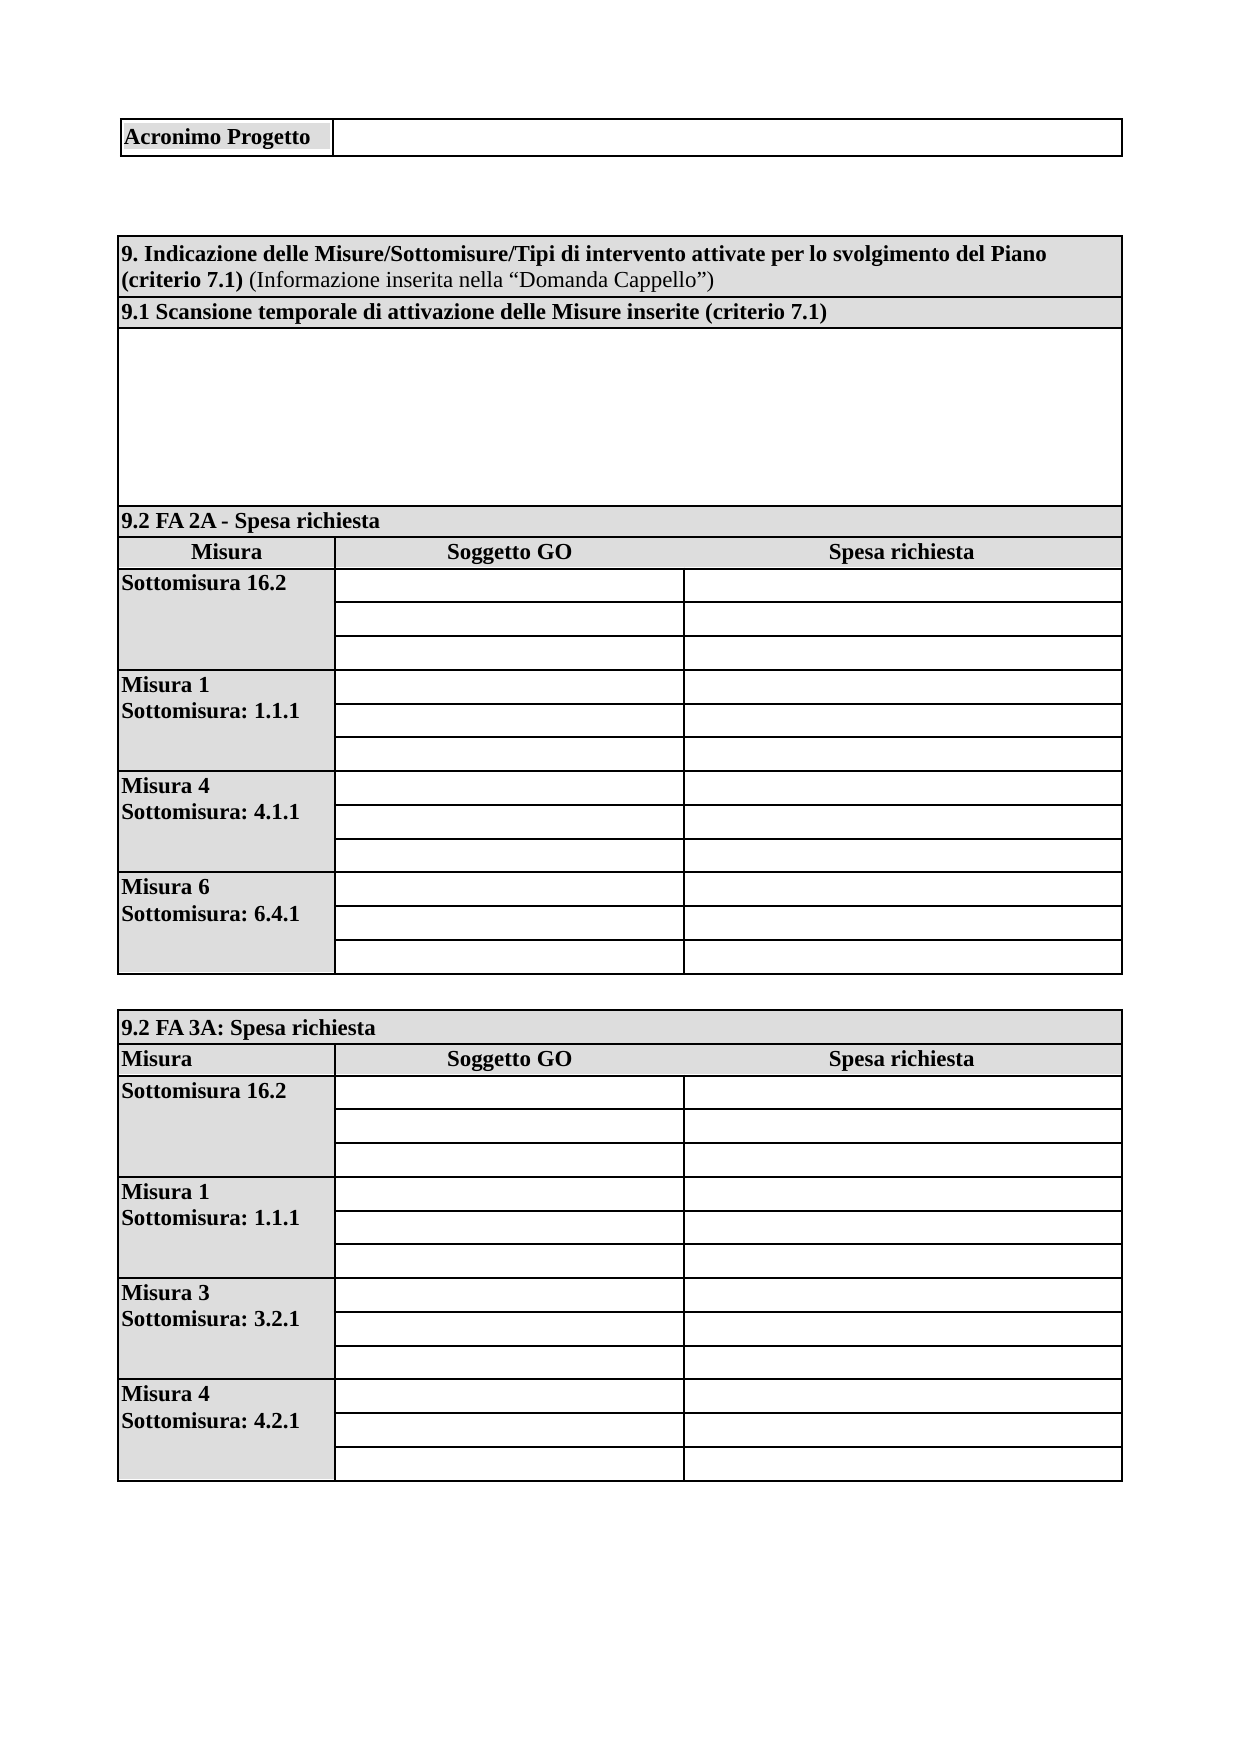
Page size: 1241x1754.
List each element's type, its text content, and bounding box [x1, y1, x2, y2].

table_cell [336, 1448, 683, 1479]
table_cell [336, 570, 683, 601]
table_cell [685, 603, 1121, 635]
table_cell [336, 772, 683, 804]
table_cell [336, 603, 683, 635]
table_cell [685, 772, 1121, 804]
table_cell [336, 941, 683, 972]
table_cell [336, 1212, 683, 1243]
table_cell [685, 637, 1121, 669]
table_cell [336, 1144, 683, 1176]
table_cell Misura 6 Sottomisura: 6.4.1 [119, 873, 334, 972]
table_cell Sottomisura 16.2 [119, 1077, 334, 1176]
table_cell [685, 1178, 1121, 1209]
table_cell [685, 1279, 1121, 1311]
table_cell [685, 1077, 1121, 1108]
table_cell [685, 671, 1121, 702]
table_cell Misura 1 Sottomisura: 1.1.1 [119, 671, 334, 770]
table_cell [685, 1347, 1121, 1378]
table_cell [336, 806, 683, 837]
table_cell [336, 637, 683, 669]
table_cell [685, 806, 1121, 837]
table_cell Misura [119, 1045, 334, 1074]
table_cell [336, 1245, 683, 1277]
table_cell [336, 1110, 683, 1142]
table_cell [685, 1245, 1121, 1277]
table_cell [685, 907, 1121, 939]
table_cell [685, 1212, 1121, 1243]
table_cell Misura 4 Sottomisura: 4.1.1 [119, 772, 334, 871]
table_cell 9.2 FA 2A - Spesa richiesta [119, 507, 1121, 536]
table_cell [336, 671, 683, 702]
table_cell [685, 840, 1121, 871]
table_cell [336, 1313, 683, 1344]
table_cell [119, 329, 1121, 505]
table_cell Misura 3 Sottomisura: 3.2.1 [119, 1279, 334, 1378]
table_cell [336, 873, 683, 905]
table_cell [336, 907, 683, 939]
table_cell Soggetto GO [336, 538, 684, 567]
table_cell [685, 941, 1121, 972]
table_cell [336, 1380, 683, 1412]
table_cell [685, 570, 1121, 601]
table_cell Spesa richiesta [684, 538, 1121, 567]
table_cell [685, 1144, 1121, 1176]
table_cell [685, 705, 1121, 736]
table_cell [685, 1448, 1121, 1479]
table_cell [336, 1347, 683, 1378]
table_cell [336, 1077, 683, 1108]
table_cell [685, 1110, 1121, 1142]
table_cell [336, 1178, 683, 1209]
table_cell [685, 738, 1121, 770]
table_cell [336, 738, 683, 770]
table_cell Misura 1 Sottomisura: 1.1.1 [119, 1178, 334, 1277]
table_cell [685, 1313, 1121, 1344]
table_cell Misura [119, 538, 334, 567]
table_cell [336, 705, 683, 736]
table_cell Soggetto GO [336, 1045, 684, 1074]
table_cell Spesa richiesta [684, 1045, 1121, 1074]
table_header 9. Indicazione delle Misure/Sottomisure/Tipi di intervento attivate per lo svolgimento del Piano (criterio 7.1) (Informazione inserita nella “Domanda Cappello”) [119, 237, 1121, 296]
table_cell 9.1 Scansione temporale di attivazione delle Misure inserite (criterio 7.1) [119, 298, 1121, 327]
table_cell [336, 1279, 683, 1311]
table_cell [336, 840, 683, 871]
table_cell [685, 1414, 1121, 1446]
table_cell Sottomisura 16.2 [119, 570, 334, 669]
table_cell [685, 873, 1121, 905]
table_header 9.2 FA 3A: Spesa richiesta [119, 1011, 1121, 1043]
table_cell Misura 4 Sottomisura: 4.2.1 [119, 1380, 334, 1479]
table_cell [685, 1380, 1121, 1412]
table_cell [336, 1414, 683, 1446]
